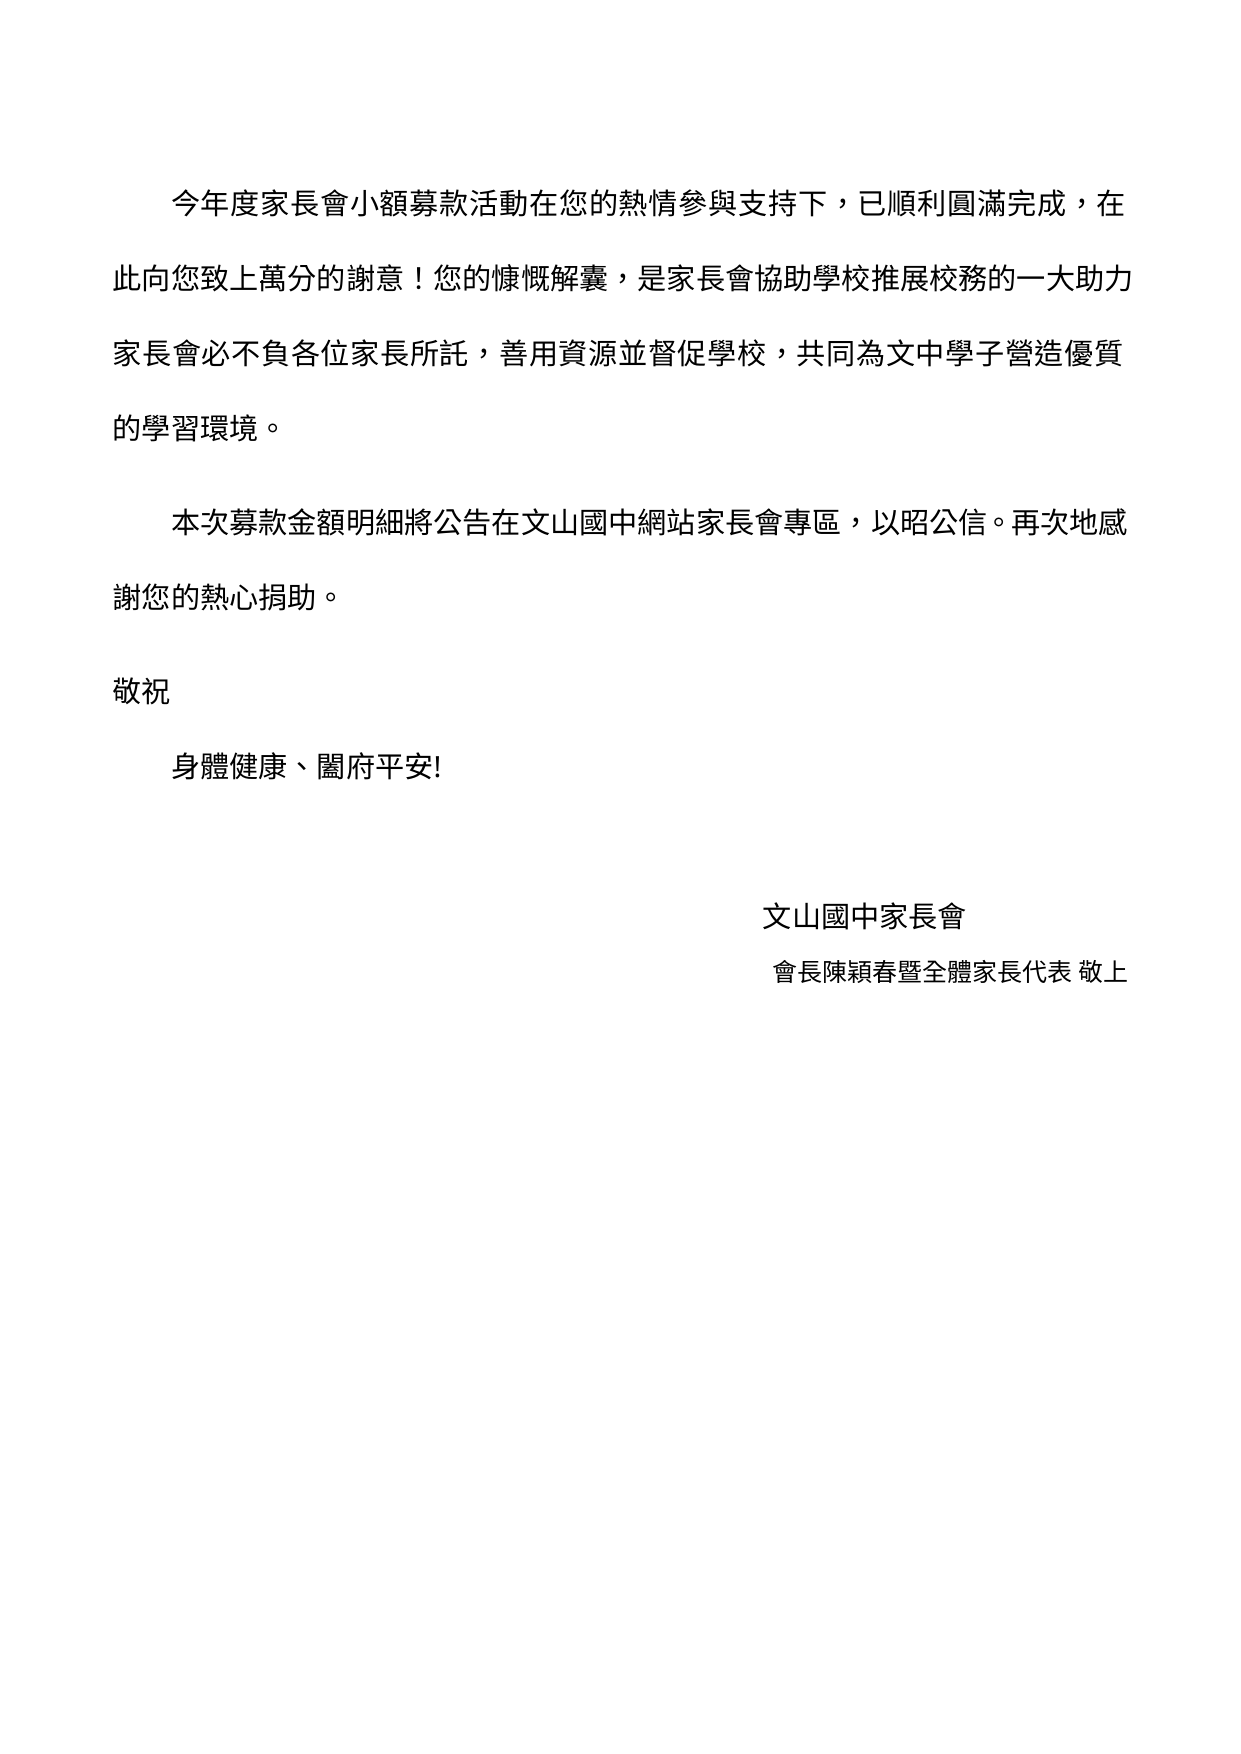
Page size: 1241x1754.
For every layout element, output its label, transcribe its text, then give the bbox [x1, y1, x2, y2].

text 身體健康、闔府平安! [112, 727, 1128, 802]
text 文山國中家長會 [704, 877, 1128, 952]
text 會長陳穎春暨全體家長代表 敬上 [112, 952, 1128, 989]
text 今年度家長會小額募款活動在您的熱情參與支持下，已順利圓滿完成，在此向您致上萬分的謝意！您的慷慨解囊，是家長會協助學校推展校務的一大助力。家長會必不負各位家長所託，善用資源並督促學校，共同為文中學子營造優質的學習環境。 [112, 164, 1128, 464]
text 敬祝 [112, 652, 1128, 727]
text 本次募款金額明細將公告在文山國中網站家長會專區，以昭公信。再次地感謝您的熱心捐助。 [112, 483, 1128, 633]
